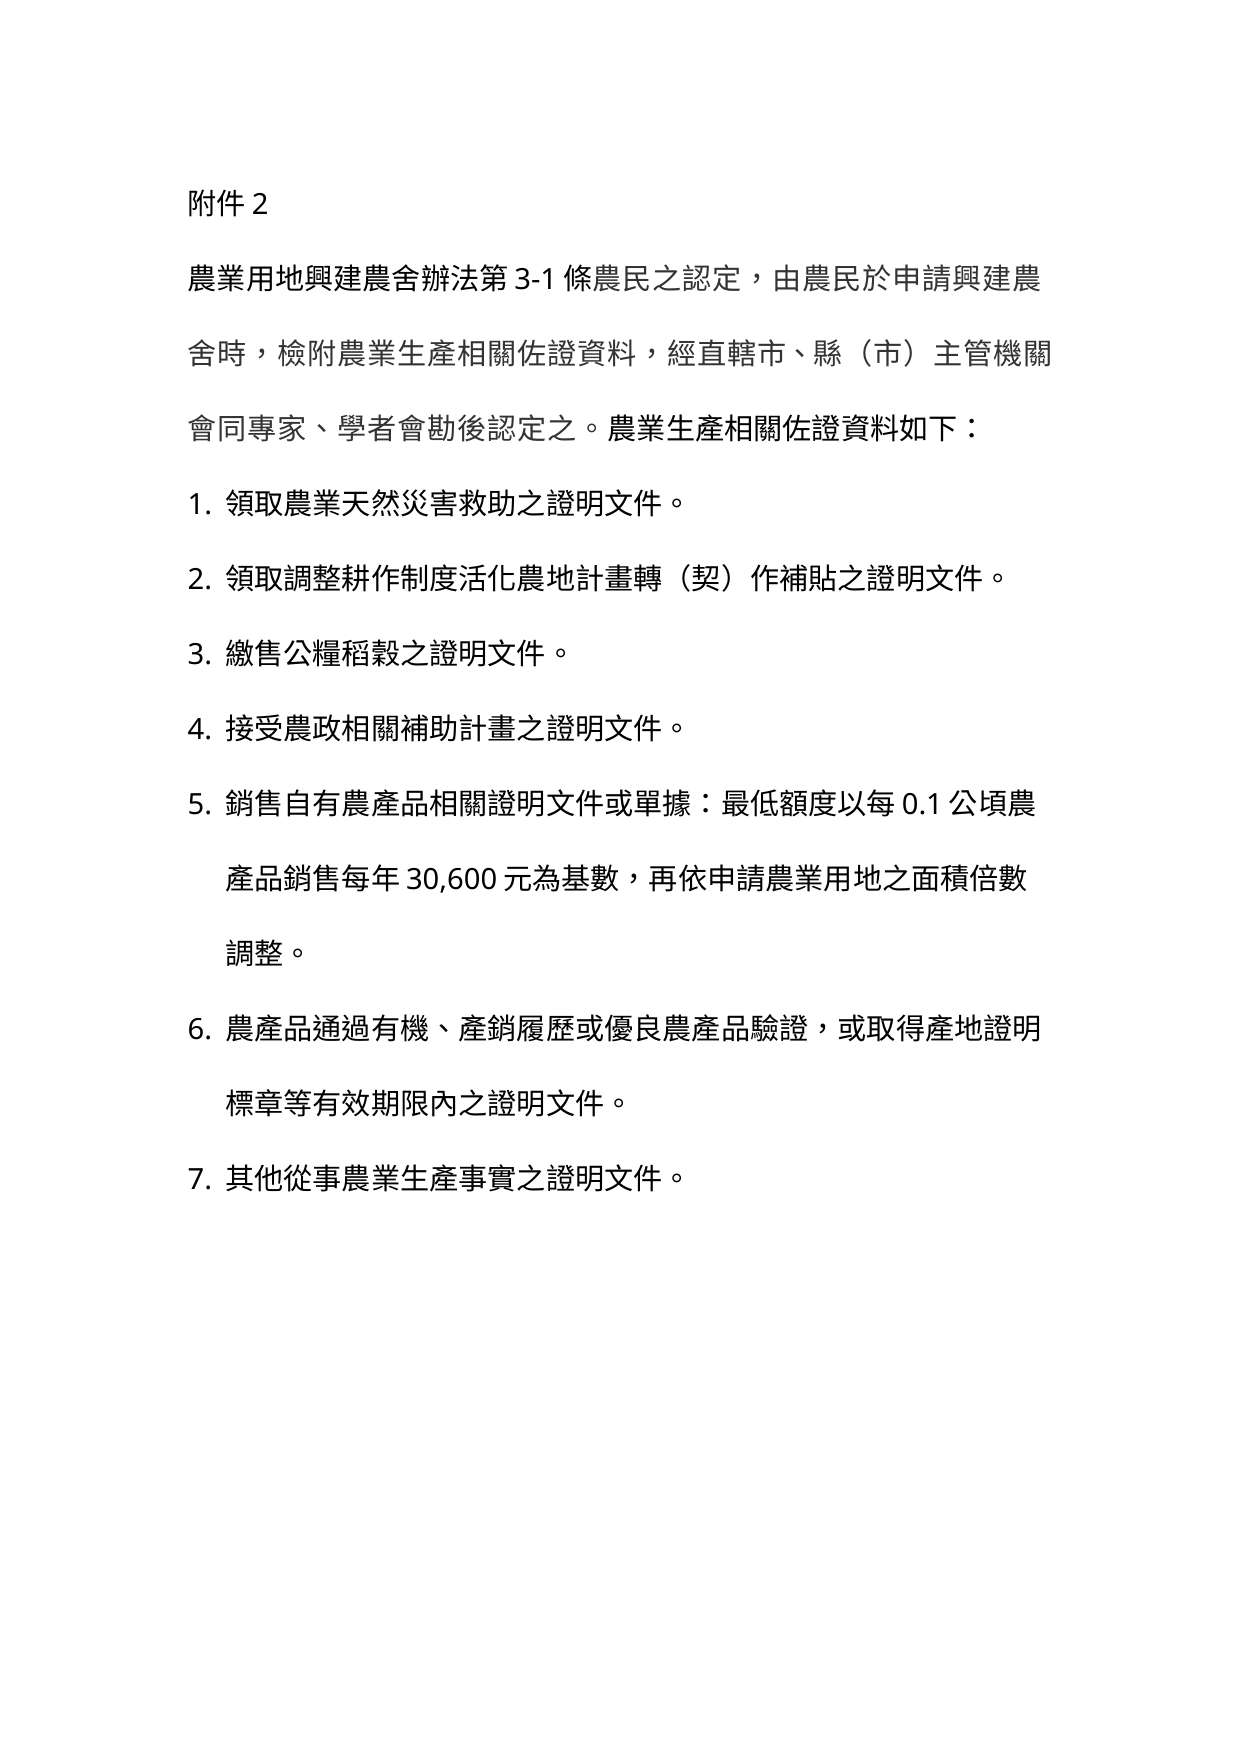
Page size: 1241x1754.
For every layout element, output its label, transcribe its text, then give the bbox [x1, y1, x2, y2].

list 繳售公糧稻穀之證明文件。 [187, 614, 1053, 689]
list 接受農政相關補助計畫之證明文件。 [187, 689, 1053, 764]
list 農產品通過有機、產銷履歷或優良農產品驗證，或取得產地證明標章等有效期限內之證明文件。 [187, 989, 1053, 1139]
list 領取調整耕作制度活化農地計畫轉（契）作補貼之證明文件。 [187, 539, 1053, 614]
list 銷售自有農產品相關證明文件或單據：最低額度以每0.1公頃農產品銷售每年30,600元為基數，再依申請農業用地之面積倍數調整。 [187, 764, 1053, 989]
list 其他從事農業生產事實之證明文件。 [187, 1139, 1053, 1214]
list 領取農業天然災害救助之證明文件。 [187, 464, 1053, 539]
text 農業用地興建農舍辦法第3-1條農民之認定，由農民於申請興建農舍時，檢附農業生產相關佐證資料，經直轄市、縣（市）主管機關會同專家、學者會勘後認定之。農業生產相關佐證資料如下： [187, 239, 1053, 464]
text 附件2 [187, 164, 1053, 239]
